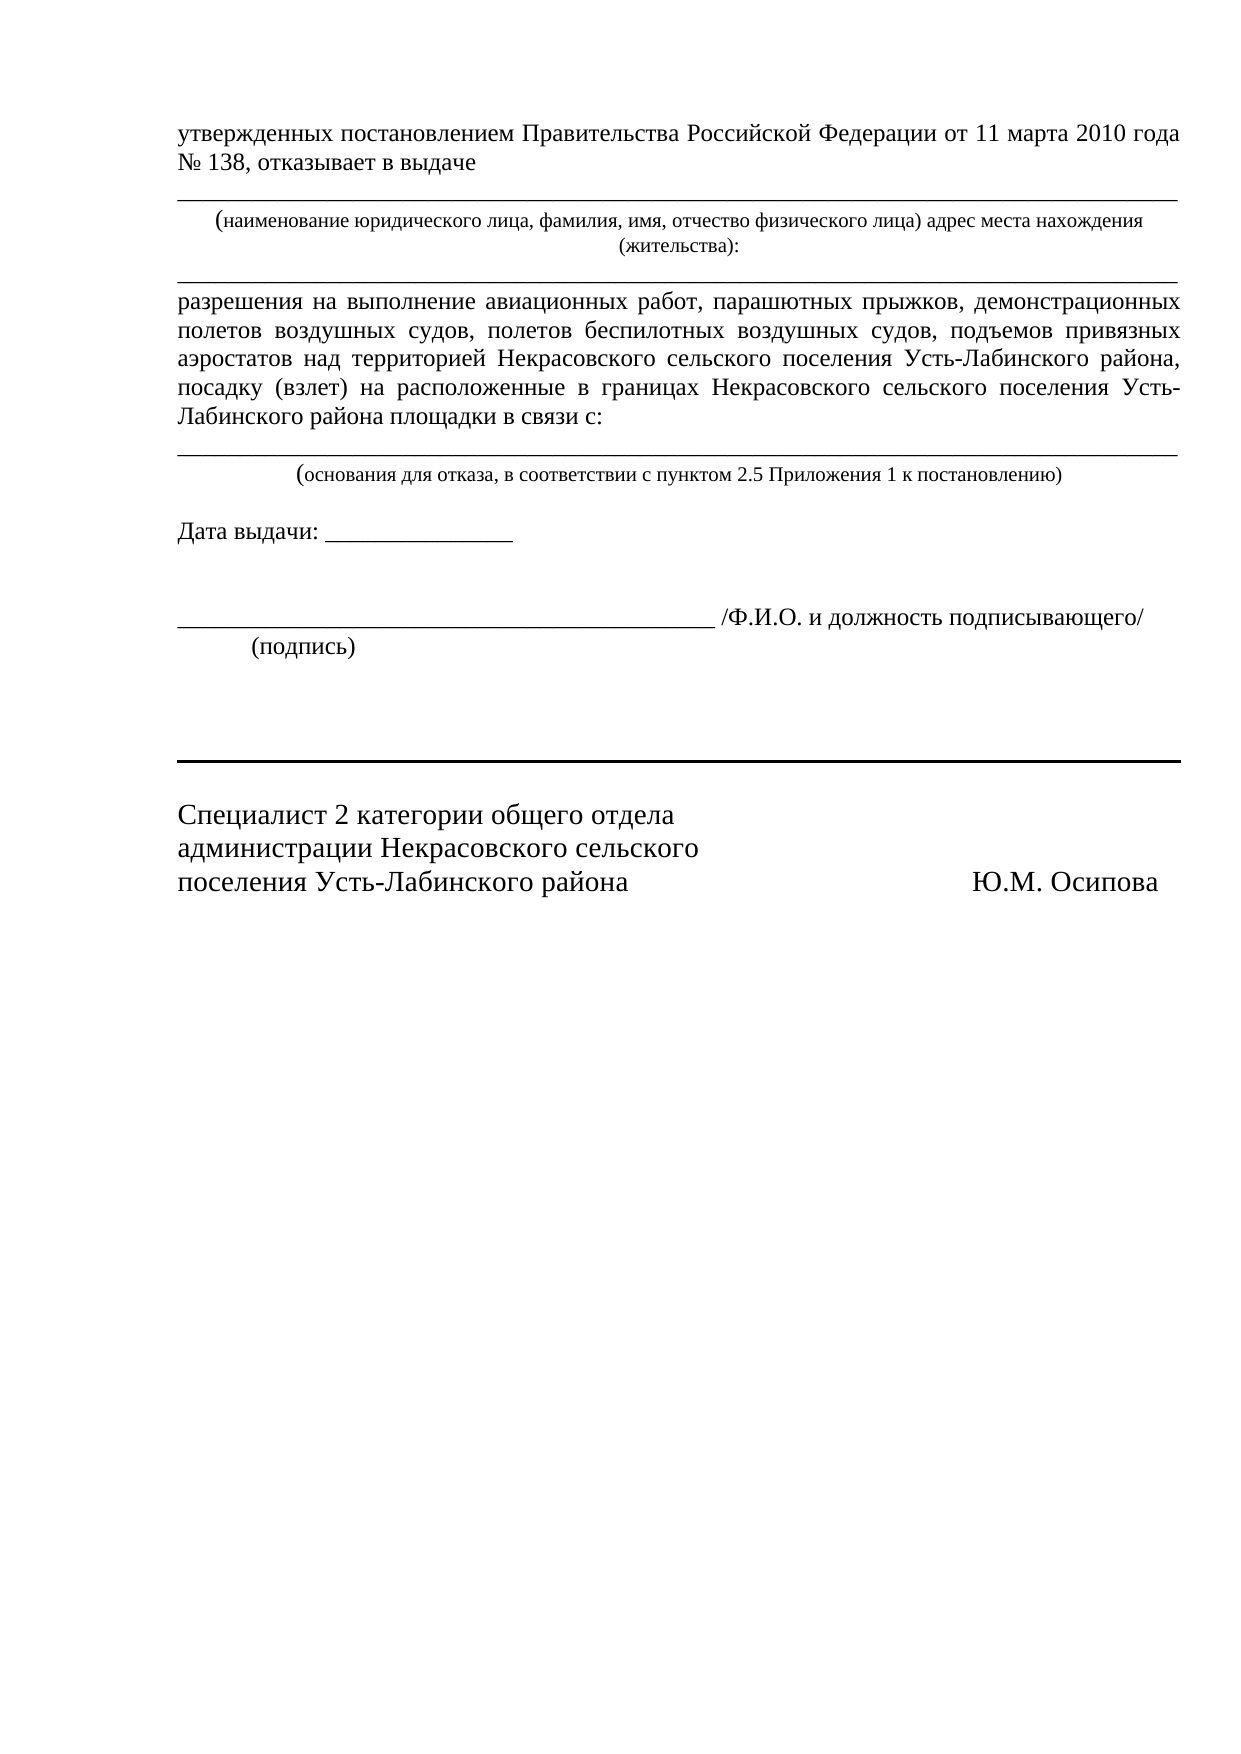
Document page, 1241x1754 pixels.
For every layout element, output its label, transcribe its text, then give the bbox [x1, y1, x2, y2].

text Дата выдачи: _______________ [177, 516, 1181, 545]
text ________________________________________________________________________________ [177, 176, 1181, 204]
text поселения Усть-Лабинского района Ю.М. Осипова [177, 864, 1181, 898]
text утвержденных постановлением Правительства Российской Федерации от 11 марта 2010 года № 138, отказывает в выдаче [177, 118, 1181, 176]
text ________________________________________________________________________________ [177, 430, 1181, 458]
text ___________________________________________ /Ф.И.О. и должность подписывающего/ [177, 602, 1181, 631]
text Специалист 2 категории общего отдела [177, 797, 1181, 831]
text разрешения на выполнение авиационных работ, парашютных прыжков, демонстрационных полетов воздушных судов, полетов беспилотных воздушных судов, подъемов привязных аэростатов над территорией Некрасовского сельского поселения Усть-Лабинского района, посадку (взлет) на расположенные в границах Некрасовского сельского поселения Усть-Лабинского района площадки в связи с: [177, 286, 1181, 430]
text (основания для отказа, в соответствии с пунктом 2.5 Приложения 1 к постановлению) [177, 458, 1181, 487]
text (подпись) [177, 631, 1181, 660]
text администрации Некрасовского сельского [177, 831, 1181, 864]
text (наименование юридического лица, фамилия, имя, отчество физического лица) адрес места нахождения (жительства): [177, 204, 1181, 257]
text ________________________________________________________________________________ [177, 257, 1181, 286]
